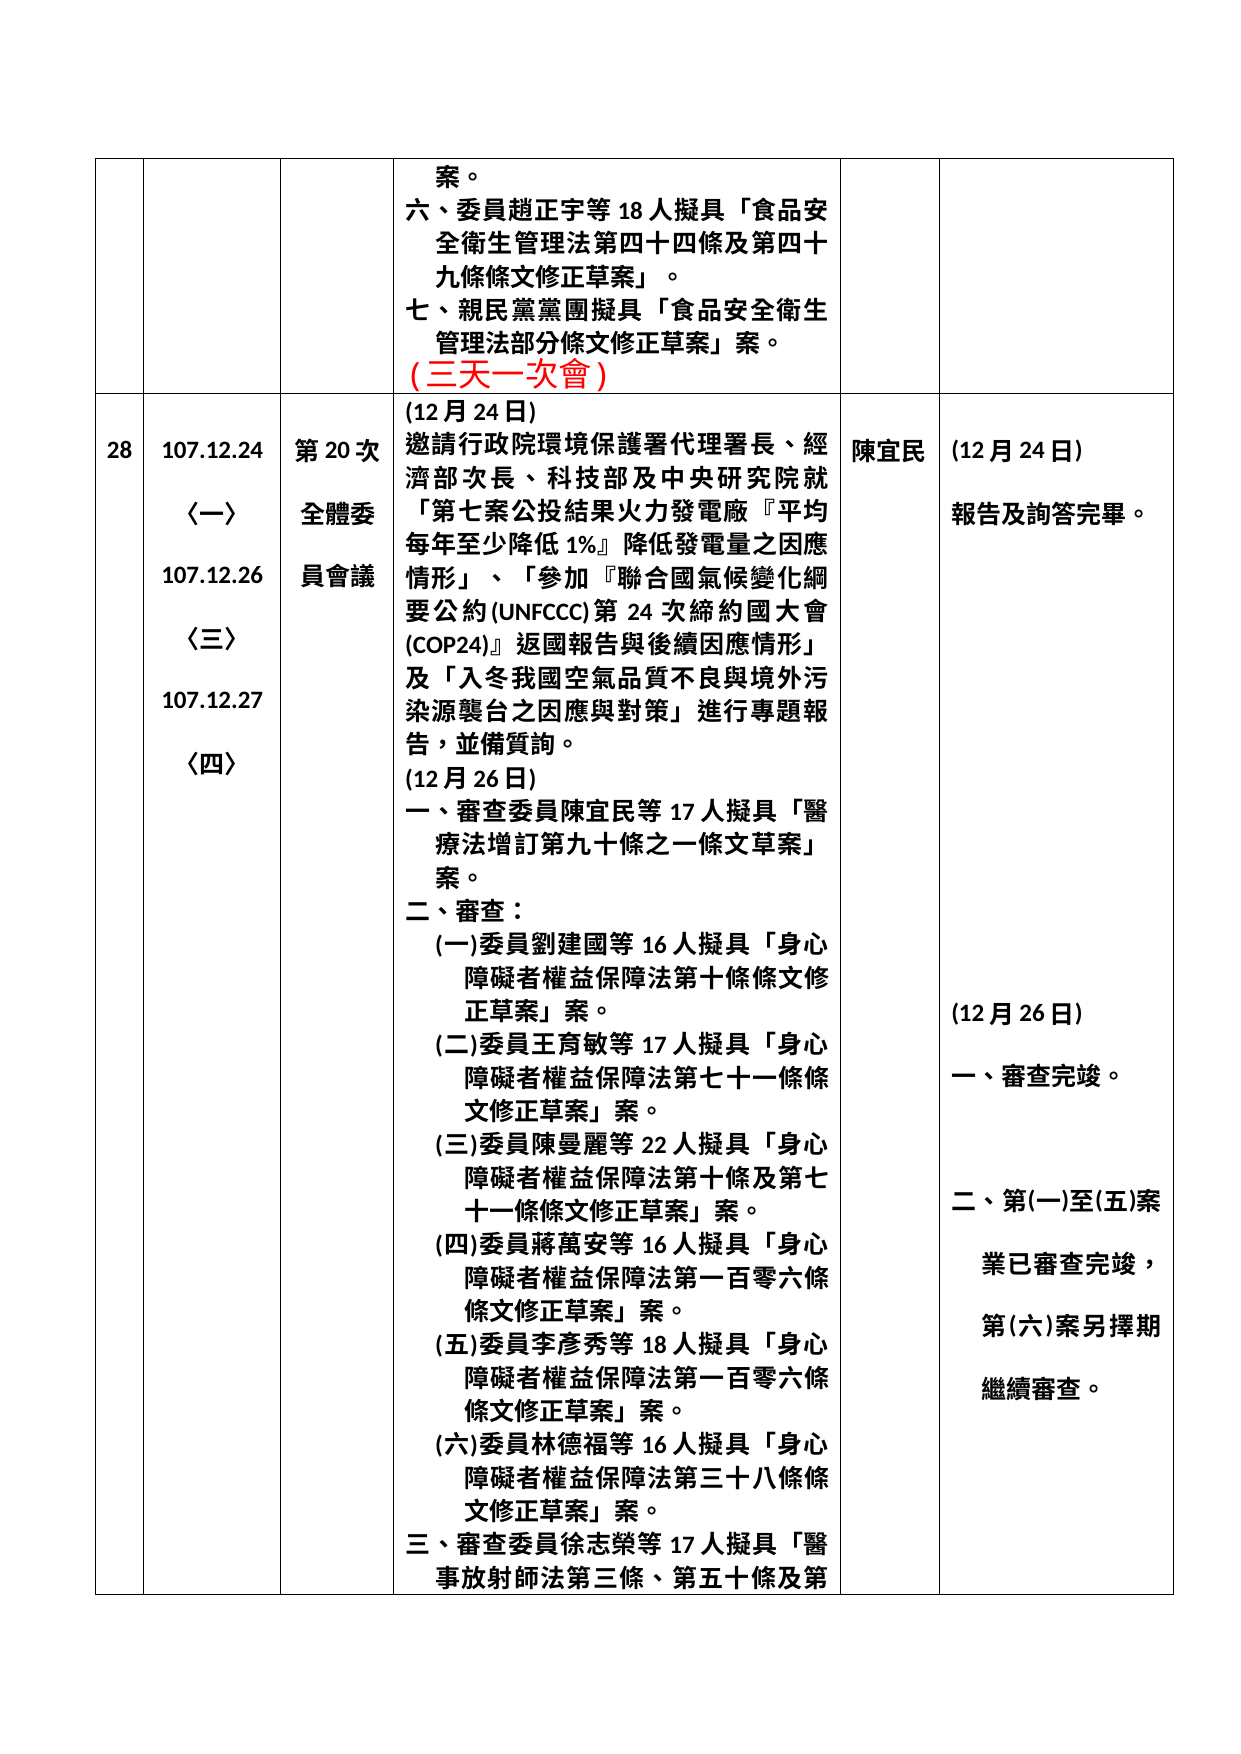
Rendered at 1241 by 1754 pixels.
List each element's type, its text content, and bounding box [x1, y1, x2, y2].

table_cell 陳宜民 [841, 394, 939, 1594]
table_cell 案。 六、委員趙正宇等18人擬具「食品安全衛生管理法第四十四條及第四十九條條文修正草案」。 七、親民黨黨團擬具「食品安全衛生管理法部分條文修正草案」案。 (三天一次會) [394, 159, 840, 393]
table_cell [281, 159, 393, 393]
table_cell [144, 159, 280, 393]
table_cell (12月24日) 報告及詢答完畢。 (12月26日) 一、審查完竣。 二、第(一)至(五)案業已審查完竣，第(六)案另擇期繼續審查。 [940, 394, 1173, 1594]
table_cell 28 [96, 394, 143, 1594]
table_cell 107.12.24 〈一〉 107.12.26 〈三〉 107.12.27 〈四〉 [144, 394, 280, 1594]
table_cell 第20次全體委員會議 [281, 394, 393, 1594]
table_cell [940, 159, 1173, 393]
table_cell (12月24日) 邀請行政院環境保護署代理署長、經濟部次長、科技部及中央研究院就「第七案公投結果火力發電廠『平均每年至少降低1%』降低發電量之因應情形」、「參加『聯合國氣候變化綱要公約(UNFCCC)第24次締約國大會(COP24)』返國報告與後續因應情形」及「入冬我國空氣品質不良與境外污染源襲台之因應與對策」進行專題報告，並備質詢。 (12月26日) 一、審查委員陳宜民等17人擬具「醫療法增訂第九十條之一條文草案」案。 二、審查： (一)委員劉建國等16人擬具「身心障礙者權益保障法第十條條文修正草案」案。 (二)委員王育敏等17人擬具「身心障礙者權益保障法第七十一條條文修正草案」案。 (三)委員陳曼麗等22人擬具「身心障礙者權益保障法第十條及第七十一條條文修正草案」案。 (四)委員蔣萬安等16人擬具「身心障礙者權益保障法第一百零六條條文修正草案」案。 (五)委員李彥秀等18人擬具「身心障礙者權益保障法第一百零六條條文修正草案」案。 (六)委員林德福等16人擬具「身心障礙者權益保障法第三十八條條文修正草案」案。 三、審查委員徐志榮等17人擬具「醫事放射師法第三條、第五十條及第 [394, 394, 840, 1594]
table_cell [841, 159, 939, 393]
table_cell [96, 159, 143, 393]
